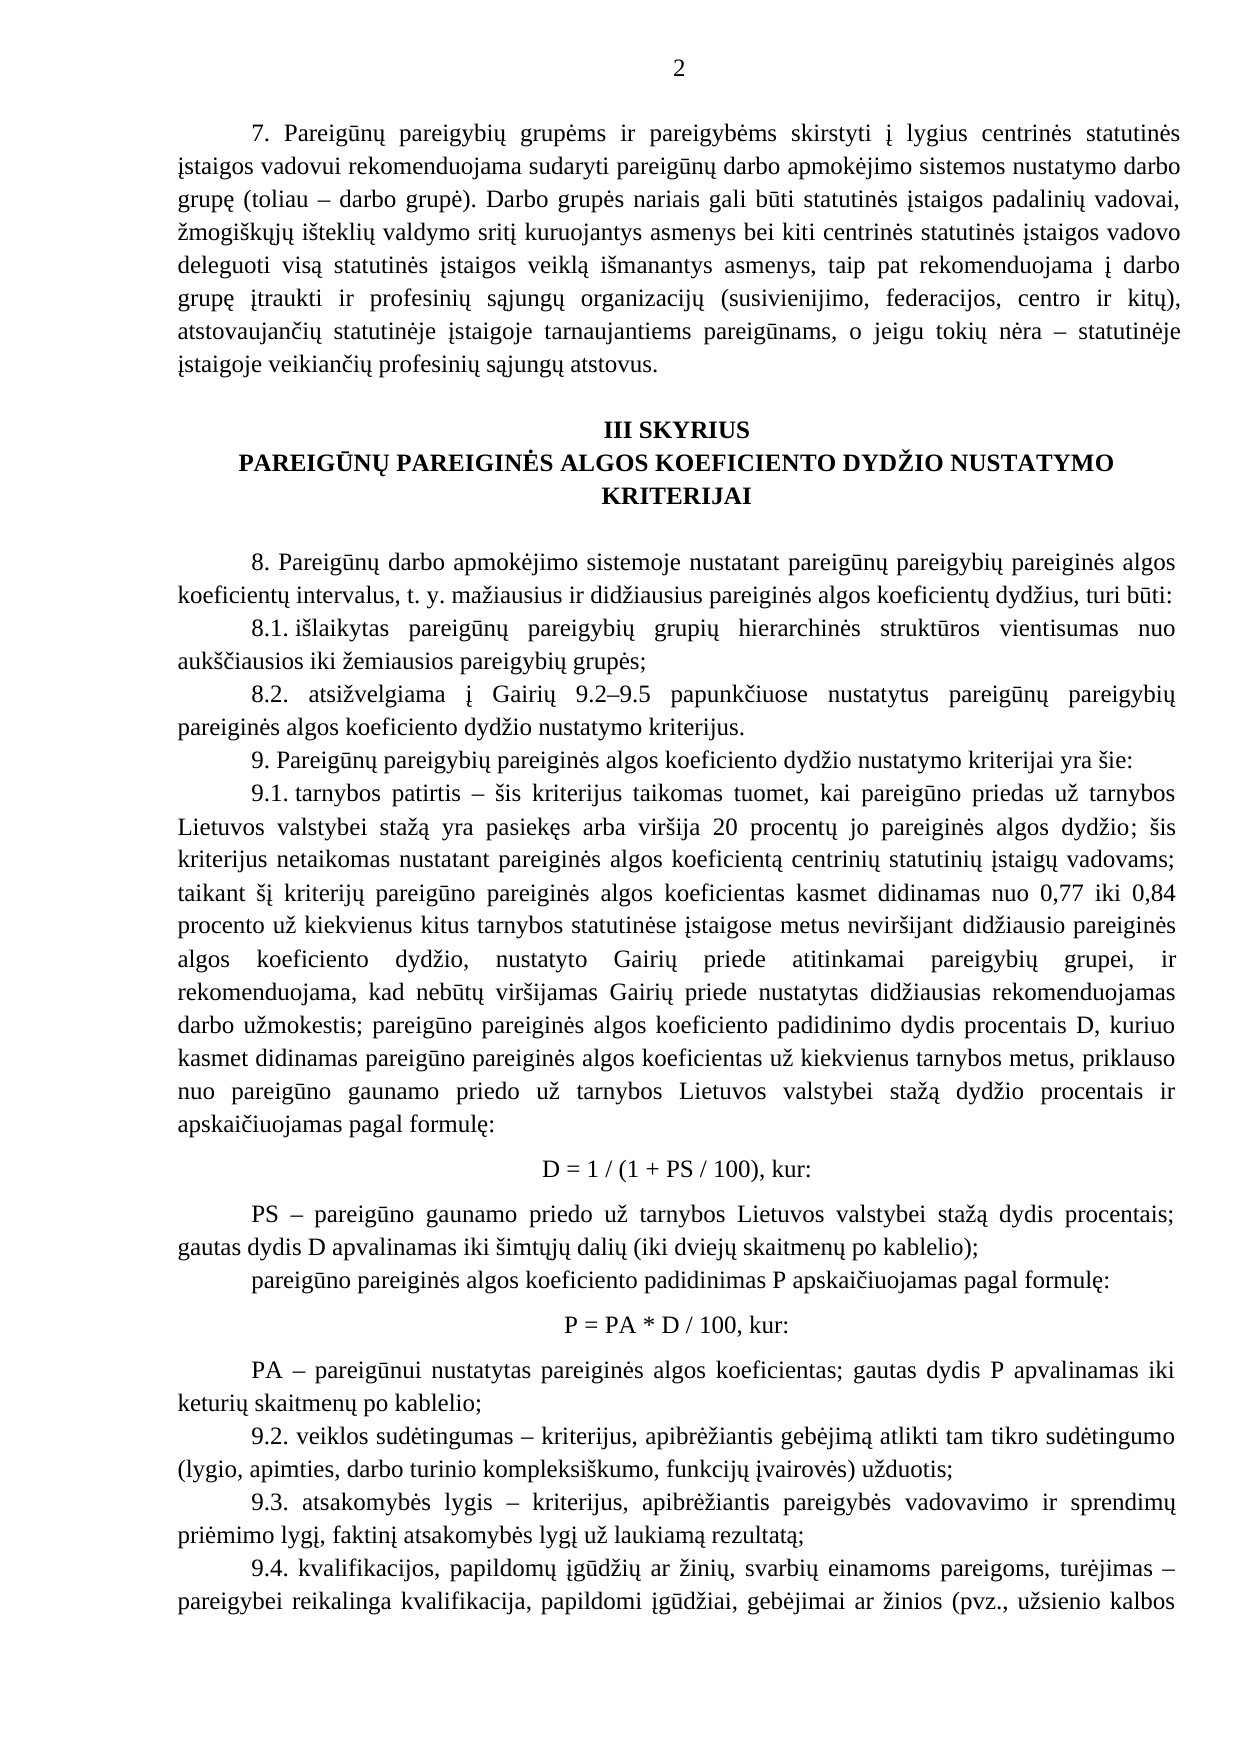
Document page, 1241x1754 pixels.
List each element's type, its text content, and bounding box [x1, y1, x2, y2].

text 9.2. veiklos sudėtingumas – kriterijus, apibrėžiantis gebėjimą atlikti tam tikro sudėtingumo (lygio, apimties, darbo turinio kompleksiškumo, funkcijų įvairovės) užduotis; [177, 1421, 1176, 1483]
text 7. Pareigūnų pareigybių grupėms ir pareigybėms skirstyti į lygius centrinės statutinės įstaigos vadovui rekomenduojama sudaryti pareigūnų darbo apmokėjimo sistemos nustatymo darbo grupę (toliau – darbo grupė). Darbo grupės nariais gali būti statutinės įstaigos padalinių vadovai, žmogiškųjų išteklių valdymo sritį kuruojantys asmenys bei kiti centrinės statutinės įstaigos vadovo deleguoti visą statutinės įstaigos veiklą išmanantys asmenys, taip pat rekomenduojama į darbo grupę įtraukti ir profesinių sąjungų organizacijų (susivienijimo, federacijos, centro ir kitų), atstovaujančių statutinėje įstaigoje tarnaujantiems pareigūnams, o jeigu tokių nėra – statutinėje įstaigoje veikiančių profesinių sąjungų atstovus. [177, 118, 1181, 378]
text PAREIGŪNŲ PAREIGINĖS ALGOS KOEFICIENTO DYDŽIO NUSTATYMO KRITERIJAI [177, 448, 1176, 510]
text P = PA * D / 100, kur: [177, 1310, 1176, 1338]
text D = 1 / (1 + PS / 100), kur: [177, 1154, 1176, 1182]
text 9.1. tarnybos patirtis – šis kriterijus taikomas tuomet, kai pareigūno priedas už tarnybos Lietuvos valstybei stažą yra pasiekęs arba viršija 20 procentų jo pareiginės algos dydžio; šis kriterijus netaikomas nustatant pareiginės algos koeficientą centrinių statutinių įstaigų vadovams; taikant šį kriterijų pareigūno pareiginės algos koeficientas kasmet didinamas nuo 0,77 iki 0,84 procento už kiekvienus kitus tarnybos statutinėse įstaigose metus neviršijant didžiausio pareiginės algos koeficiento dydžio, nustatyto Gairių priede atitinkamai pareigybių grupei, ir rekomenduojama, kad nebūtų viršijamas Gairių priede nustatytas didžiausias rekomenduojamas darbo užmokestis; pareigūno pareiginės algos koeficiento padidinimo dydis procentais D, kuriuo kasmet didinamas pareigūno pareiginės algos koeficientas už kiekvienus tarnybos metus, priklauso nuo pareigūno gaunamo priedo už tarnybos Lietuvos valstybei stažą dydžio procentais ir apskaičiuojamas pagal formulę: [177, 778, 1176, 1137]
text PA – pareigūnui nustatytas pareiginės algos koeficientas; gautas dydis P apvalinamas iki keturių skaitmenų po kablelio; [177, 1355, 1176, 1417]
text 8. Pareigūnų darbo apmokėjimo sistemoje nustatant pareigūnų pareigybių pareiginės algos koeficientų intervalus, t. y. mažiausius ir didžiausius pareiginės algos koeficientų dydžius, turi būti: [177, 547, 1176, 609]
text pareigūno pareiginės algos koeficiento padidinimas P apskaičiuojamas pagal formulę: [177, 1265, 1176, 1293]
text 8.1. išlaikytas pareigūnų pareigybių grupių hierarchinės struktūros vientisumas nuo aukščiausios iki žemiausios pareigybių grupės; [177, 613, 1176, 675]
text III SKYRIUS [177, 415, 1176, 444]
text 8.2. atsižvelgiama į Gairių 9.2–9.5 papunkčiuose nustatytus pareigūnų pareigybių pareiginės algos koeficiento dydžio nustatymo kriterijus. [177, 679, 1176, 741]
text 9.3. atsakomybės lygis – kriterijus, apibrėžiantis pareigybės vadovavimo ir sprendimų priėmimo lygį, faktinį atsakomybės lygį už laukiamą rezultatą; [177, 1487, 1176, 1549]
text PS – pareigūno gaunamo priedo už tarnybos Lietuvos valstybei stažą dydis procentais; gautas dydis D apvalinamas iki šimtųjų dalių (iki dviejų skaitmenų po kablelio); [177, 1199, 1176, 1261]
text 9. Pareigūnų pareigybių pareiginės algos koeficiento dydžio nustatymo kriterijai yra šie: [177, 746, 1176, 774]
text 9.4. kvalifikacijos, papildomų įgūdžių ar žinių, svarbių einamoms pareigoms, turėjimas – pareigybei reikalinga kvalifikacija, papildomi įgūdžiai, gebėjimai ar žinios (pvz., užsienio kalbos [177, 1553, 1176, 1615]
